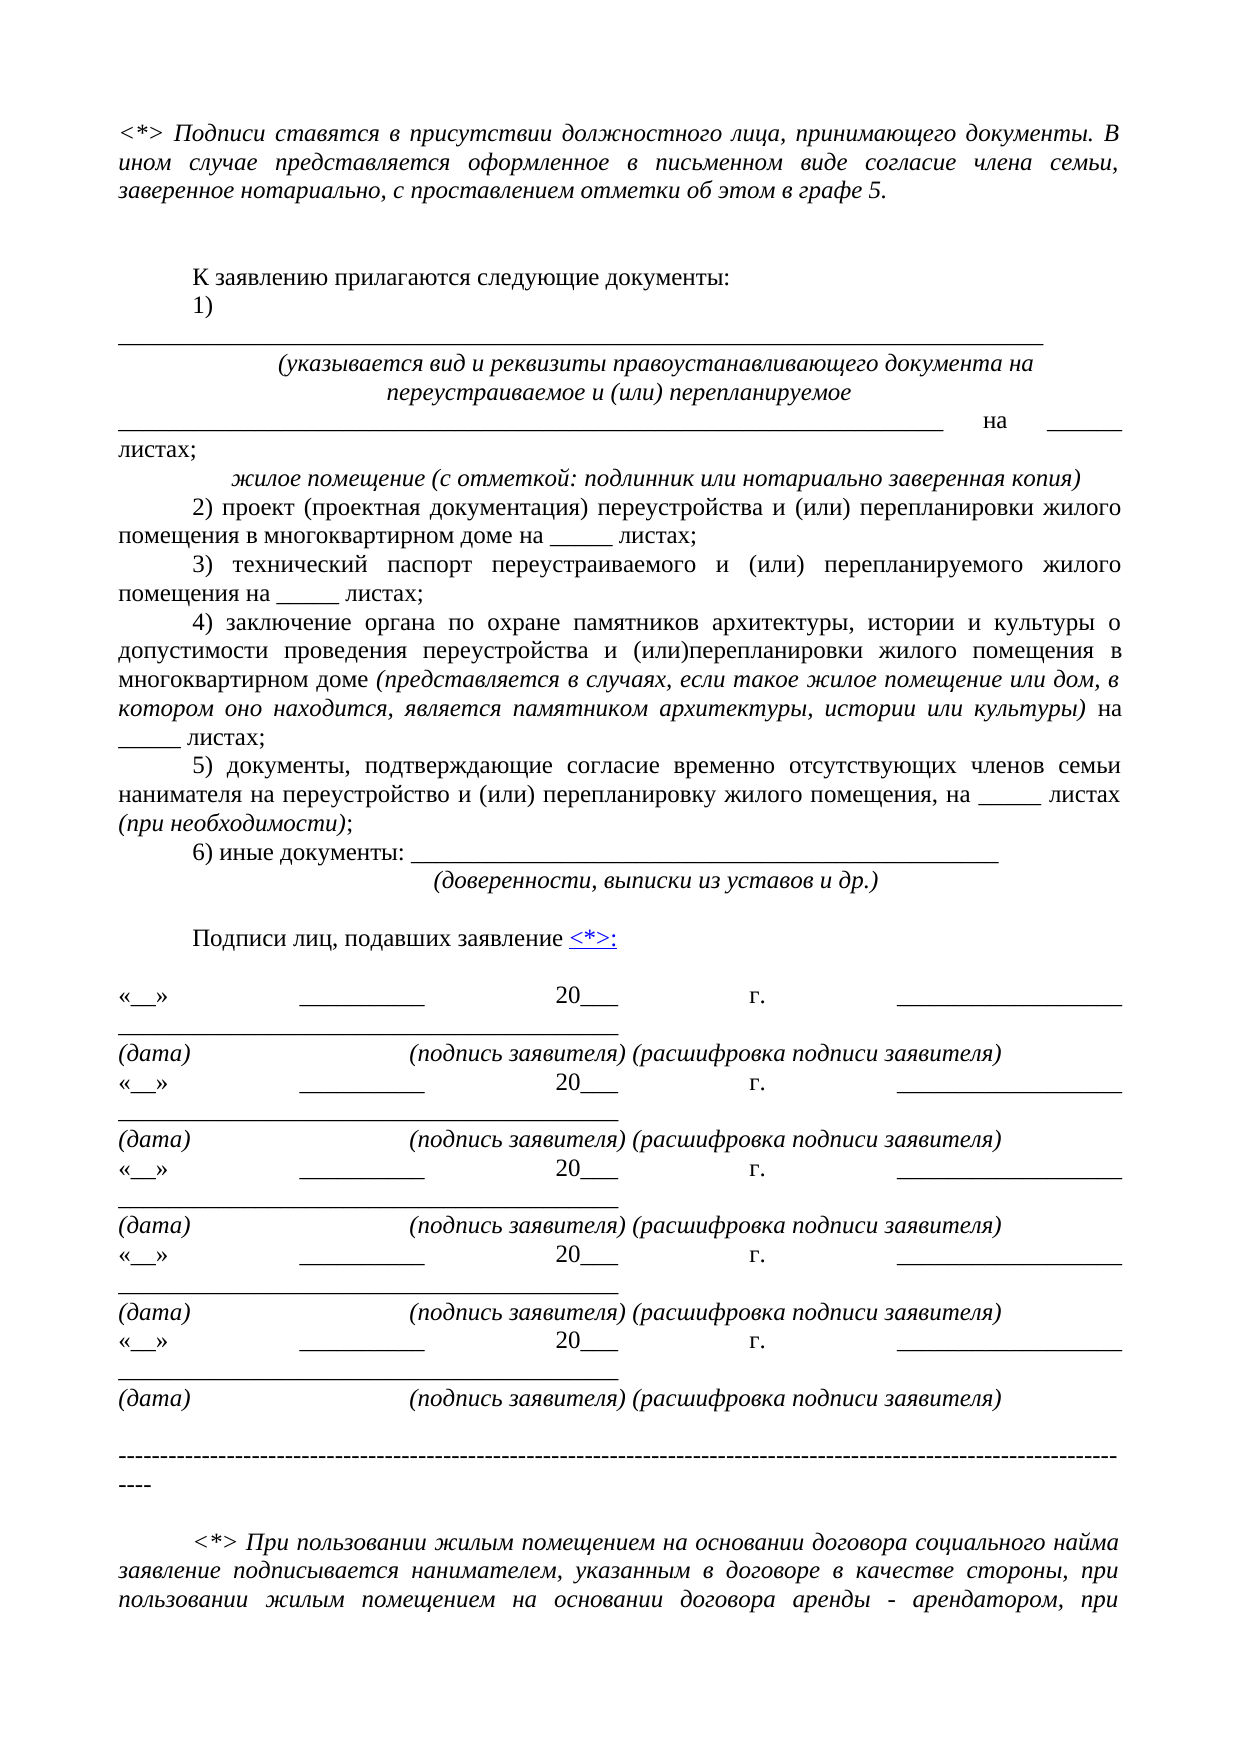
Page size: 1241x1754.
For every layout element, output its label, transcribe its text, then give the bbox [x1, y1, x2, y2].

text (дата) (подпись заявителя) (расшифровка подписи заявителя) [118, 1383, 1122, 1412]
text «__» __________ 20___ г. __________________ ________________________________________ [118, 1239, 1122, 1297]
text жилое помещение (с отметкой: подлинник или нотариально заверенная копия) [118, 463, 1122, 492]
text <*> Подписи ставятся в присутствии должностного лица, принимающего документы. В ином случае представляется оформленное в письменном виде согласие члена семьи, заверенное нотариально, с проставлением отметки об этом в графе 5. [118, 118, 1122, 204]
text Подписи лиц, подавших заявление <*>: [118, 923, 1122, 952]
text (указывается вид и реквизиты правоустанавливающего документа на переустраиваемое и (или) перепланируемое [118, 348, 1122, 406]
text (дата) (подпись заявителя) (расшифровка подписи заявителя) [118, 1211, 1122, 1239]
text (дата) (подпись заявителя) (расшифровка подписи заявителя) [118, 1124, 1122, 1153]
text 3) технический паспорт переустраиваемого и (или) перепланируемого жилого помещения на _____ листах; [118, 549, 1122, 607]
text 6) иные документы: _______________________________________________ [118, 837, 1122, 866]
text ---------------------------------------------------------------------------------------------------------------------------- [118, 1441, 1122, 1498]
text «__» __________ 20___ г. __________________ ________________________________________ [118, 1153, 1122, 1211]
text 5) документы, подтверждающие согласие временно отсутствующих членов семьи нанимателя на переустройство и (или) перепланировку жилого помещения, на _____ листах (при необходимости); [118, 751, 1122, 837]
text «__» __________ 20___ г. __________________ ________________________________________ [118, 981, 1122, 1038]
text (дата) (подпись заявителя) (расшифровка подписи заявителя) [118, 1038, 1122, 1067]
text К заявлению прилагаются следующие документы: [118, 262, 1122, 291]
text «__» __________ 20___ г. __________________ ________________________________________ [118, 1067, 1122, 1124]
text 2) проект (проектная документация) переустройства и (или) перепланировки жилого помещения в многоквартирном доме на _____ листах; [118, 492, 1122, 549]
text «__» __________ 20___ г. __________________ ________________________________________ [118, 1326, 1122, 1383]
text __________________________________________________________________ на ______ листах; [118, 406, 1122, 463]
text 4) заключение органа по охране памятников архитектуры, истории и культуры о допустимости проведения переустройства и (или)перепланировки жилого помещения в многоквартирном доме (представляется в случаях, если такое жилое помещение или дом, в котором оно находится, является памятником архитектуры, истории или культуры) на _____ листах; [118, 607, 1122, 751]
text <*> При пользовании жилым помещением на основании договора социального найма заявление подписывается нанимателем, указанным в договоре в качестве стороны, при пользовании жилым помещением на основании договора аренды - арендатором, при [118, 1527, 1122, 1613]
text 1) __________________________________________________________________________ [118, 291, 1122, 348]
text (доверенности, выписки из уставов и др.) [118, 866, 1122, 894]
text (дата) (подпись заявителя) (расшифровка подписи заявителя) [118, 1297, 1122, 1326]
